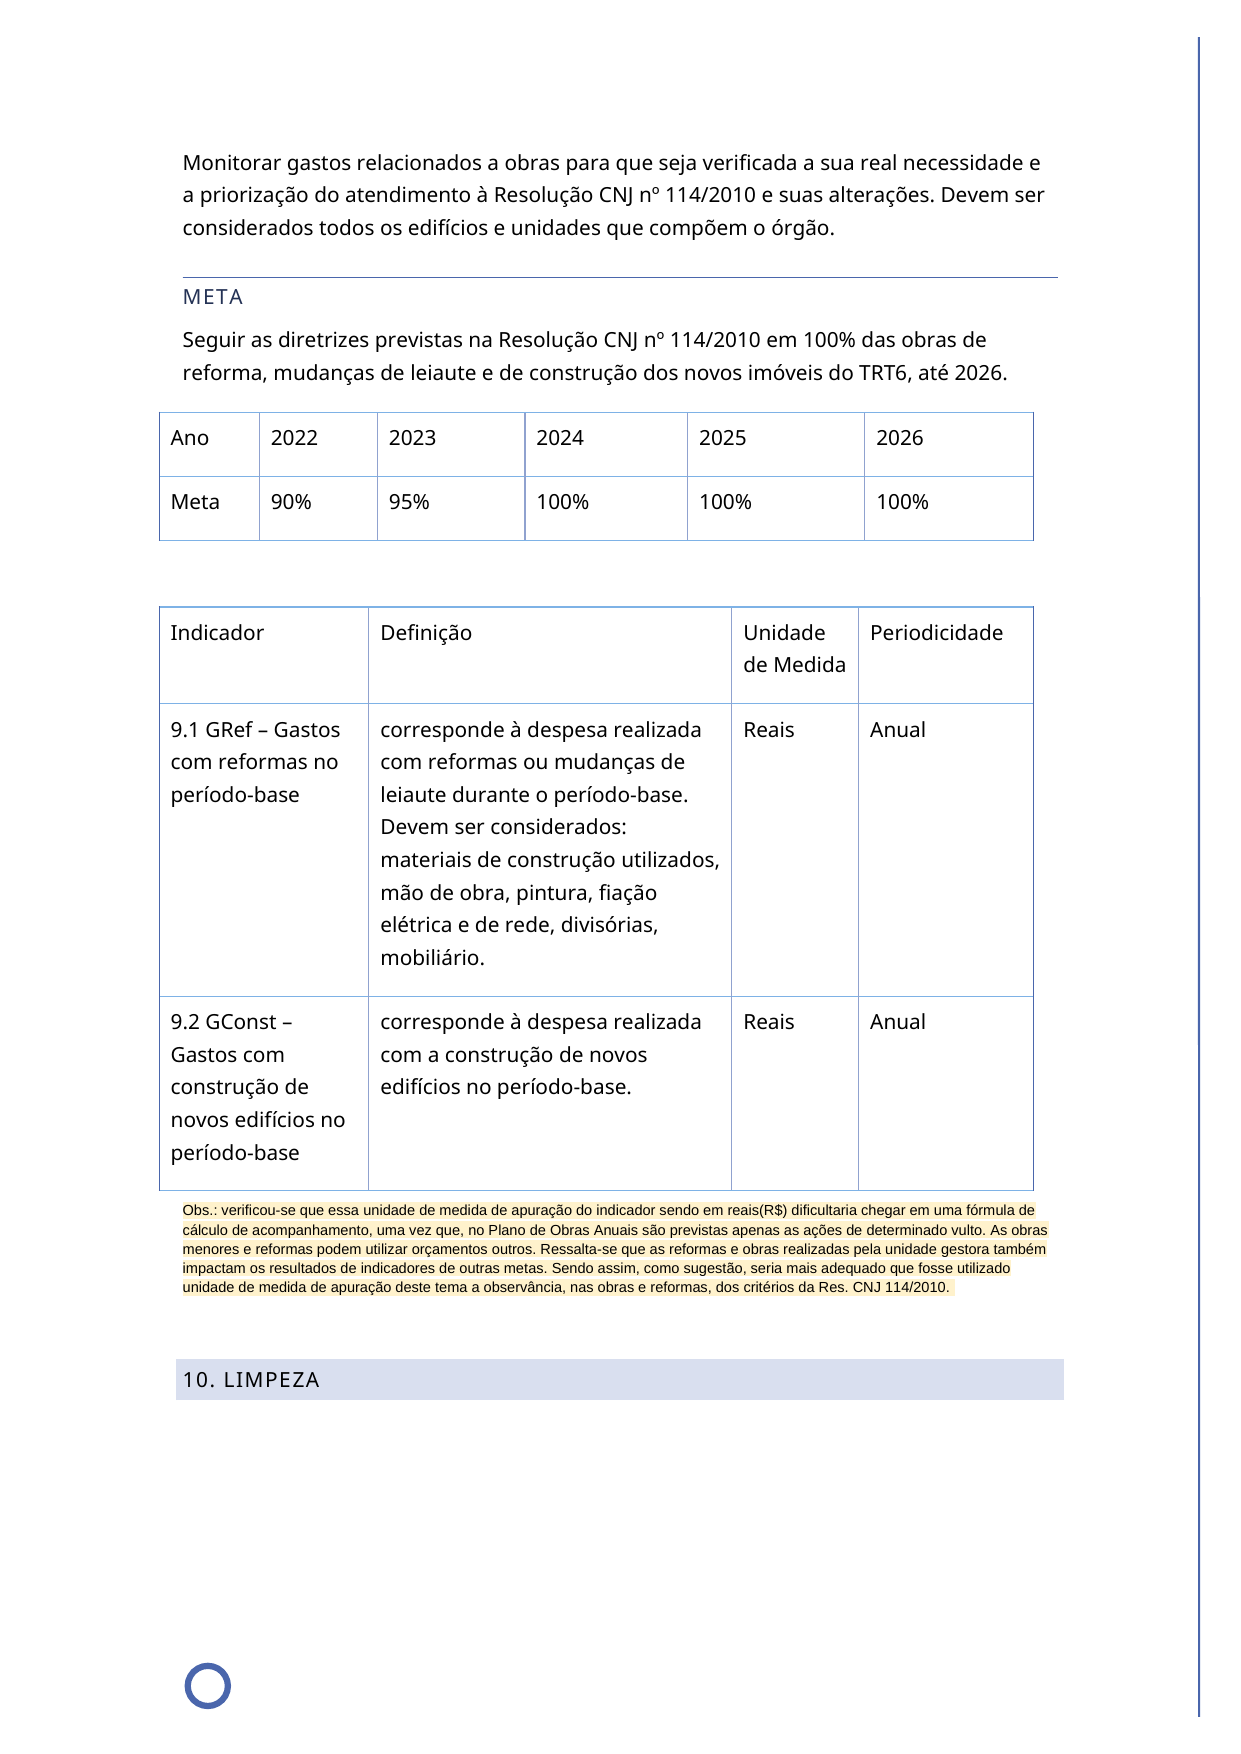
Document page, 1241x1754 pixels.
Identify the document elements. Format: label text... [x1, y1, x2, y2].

table_header Periodicidade [859, 608, 1033, 703]
table_cell corresponde à despesa realizada com reformas ou mudanças de leiaute durante o período-base. Devem ser considerados: materiais de construção utilizados, mão de obra, pintura, fiação elétrica e de rede, divisórias, mobiliário. [369, 704, 731, 996]
table_cell 90% [260, 477, 377, 540]
table_cell corresponde à despesa realizada com a construção de novos edifícios no período-base. [369, 997, 731, 1190]
table_cell Meta [160, 477, 259, 540]
table_cell 9.1 GRef – Gastos com reformas no período-base [160, 704, 368, 996]
table_header Indicador [160, 608, 368, 703]
table_header 2023 [378, 413, 524, 476]
table_cell Reais [732, 997, 858, 1190]
table_header 2025 [688, 413, 864, 476]
table_cell 100% [526, 477, 687, 540]
subtitle 10. Limpeza [183, 1365, 1058, 1394]
table_header 2022 [260, 413, 377, 476]
text Seguir as diretrizes previstas na Resolução CNJ nº 114/2010 em 100% das obras de reforma, mudanças de leiaute e de construção dos novos imóveis do TRT6, até 2026. [182, 326, 1058, 387]
text Obs.: verificou-se que essa unidade de medida de apuração do indicador sendo em reais(R$) dificultaria chegar em uma fórmula de cálculo de acompanhamento, uma vez que, no Plano de Obras Anuais são previstas apenas as ações de determinado vulto. As obras menores e reformas podem utilizar orçamentos outros. Ressalta-se que as reformas e obras realizadas pela unidade gestora também impactam os resultados de indicadores de outras metas. Sendo assim, como sugestão, seria mais adequado que fosse utilizado unidade de medida de apuração deste tema a observância, nas obras e reformas, dos critérios da Res. CNJ 114/2010. [182, 1202, 1058, 1296]
table_cell 9.2 GConst – Gastos com construção de novos edifícios no período-base [160, 997, 368, 1190]
table_cell Anual [859, 997, 1033, 1190]
table_cell Reais [732, 704, 858, 996]
table_cell Anual [859, 704, 1033, 996]
table_header Unidade de Medida [732, 608, 858, 703]
text Monitorar gastos relacionados a obras para que seja verificada a sua real necessidade e a priorização do atendimento à Resolução CNJ nº 114/2010 e suas alterações. Devem ser considerados todos os edifícios e unidades que compõem o órgão. [182, 148, 1058, 241]
table_header Definição [369, 608, 731, 703]
subtitle Meta [182, 278, 1058, 311]
table_header 2026 [865, 413, 1033, 476]
table_cell 95% [378, 477, 524, 540]
table_cell 100% [688, 477, 864, 540]
table_header Ano [160, 413, 259, 476]
table_header 2024 [526, 413, 687, 476]
table_cell 100% [865, 477, 1033, 540]
